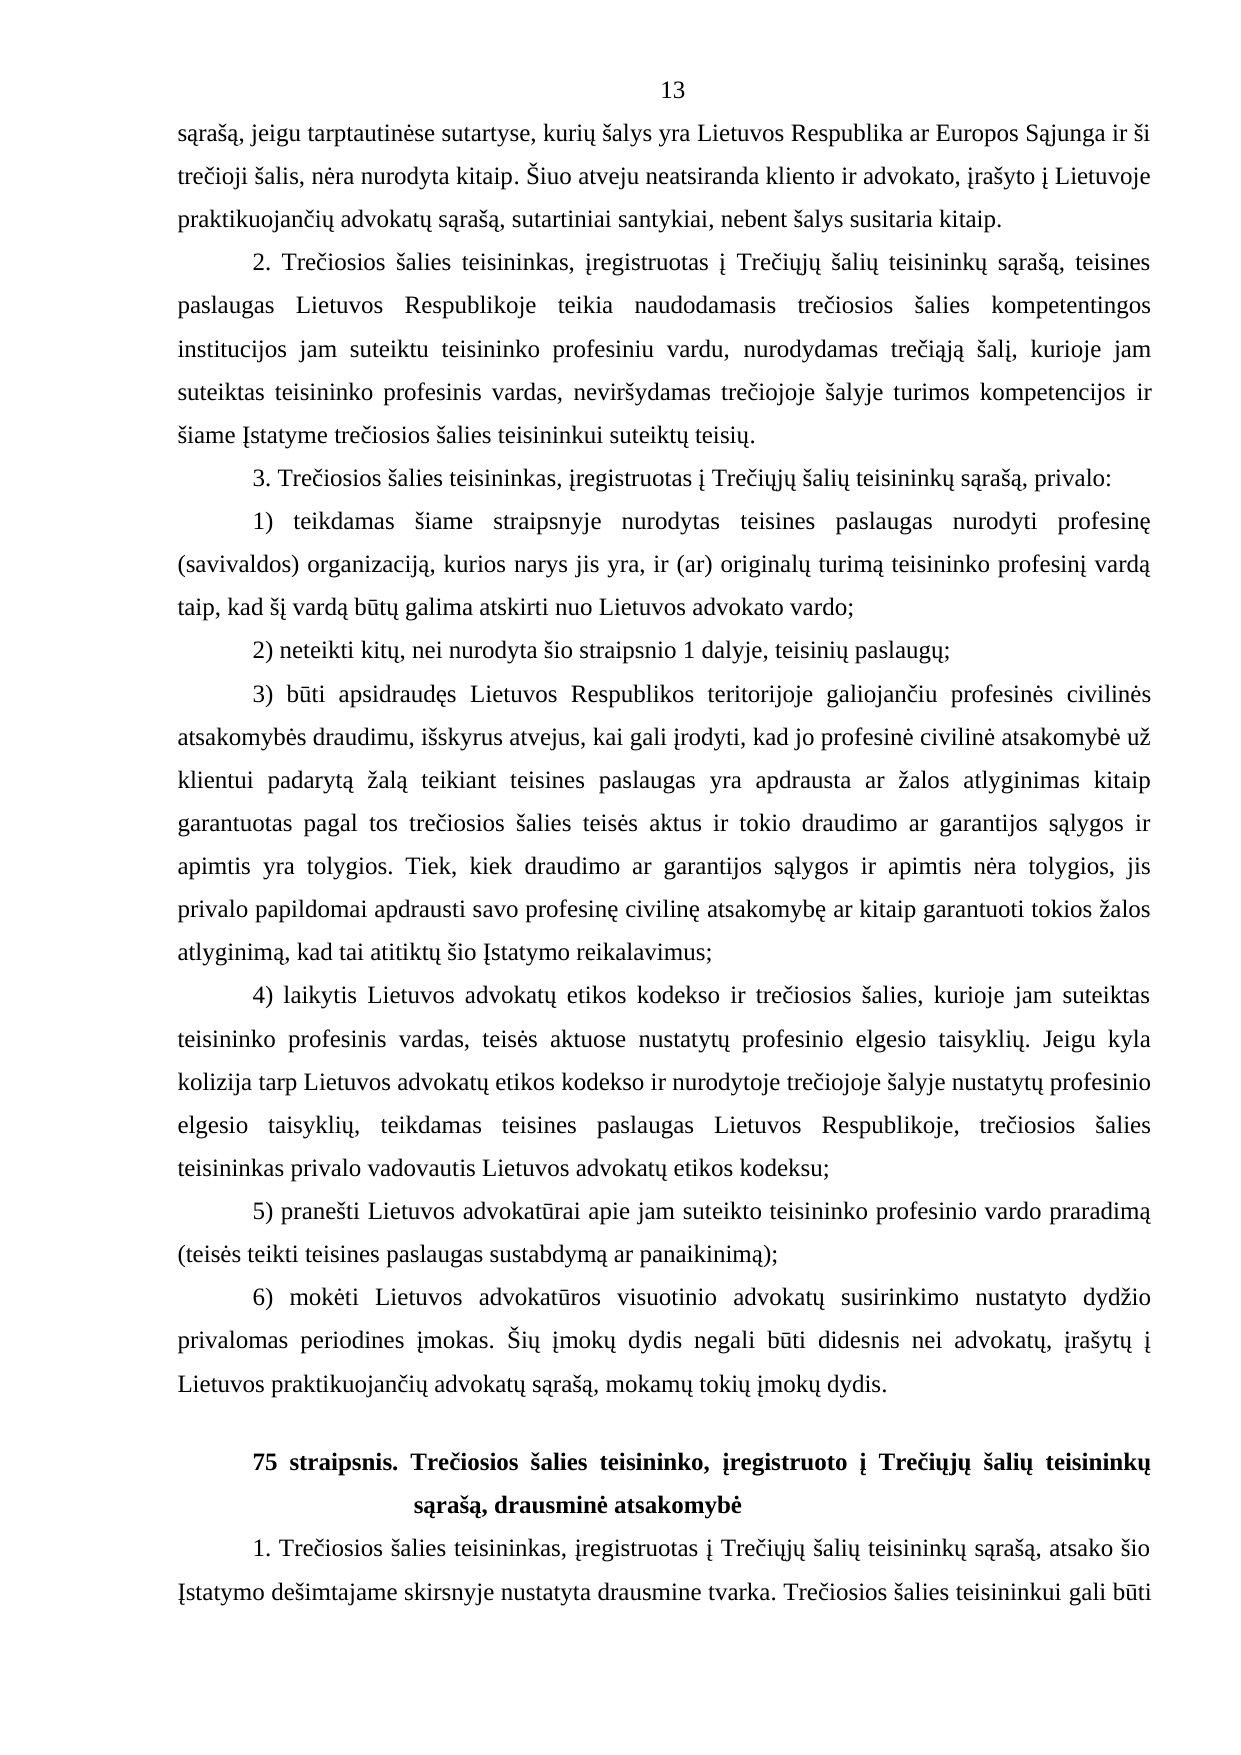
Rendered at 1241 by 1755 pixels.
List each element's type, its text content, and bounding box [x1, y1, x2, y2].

text 1. Trečiosios šalies teisininkas, įregistruotas į Trečiųjų šalių teisininkų sąrašą, atsako šio Įstatymo dešimtajame skirsnyje nustatyta drausmine tvarka. Trečiosios šalies teisininkui gali būti [177, 1533, 1152, 1605]
text 3) būti apsidraudęs Lietuvos Respublikos teritorijoje galiojančiu profesinės civilinės atsakomybės draudimu, išskyrus atvejus, kai gali įrodyti, kad jo profesinė civilinė atsakomybė už klientui padarytą žalą teikiant teisines paslaugas yra apdrausta ar žalos atlyginimas kitaip garantuotas pagal tos trečiosios šalies teisės aktus ir tokio draudimo ar garantijos sąlygos ir apimtis yra tolygios. Tiek, kiek draudimo ar garantijos sąlygos ir apimtis nėra tolygios, jis privalo papildomai apdrausti savo profesinę civilinę atsakomybę ar kitaip garantuoti tokios žalos atlyginimą, kad tai atitiktų šio Įstatymo reikalavimus; [177, 679, 1152, 966]
text 2) neteikti kitų, nei nurodyta šio straipsnio 1 dalyje, teisinių paslaugų; [177, 636, 1152, 664]
text 3. Trečiosios šalies teisininkas, įregistruotas į Trečiųjų šalių teisininkų sąrašą, privalo: [177, 463, 1152, 492]
text 4) laikytis Lietuvos advokatų etikos kodekso ir trečiosios šalies, kurioje jam suteiktas teisininko profesinis vardas, teisės aktuose nustatytų profesinio elgesio taisyklių. Jeigu kyla kolizija tarp Lietuvos advokatų etikos kodekso ir nurodytoje trečiojoje šalyje nustatytų profesinio elgesio taisyklių, teikdamas teisines paslaugas Lietuvos Respublikoje, trečiosios šalies teisininkas privalo vadovautis Lietuvos advokatų etikos kodeksu; [177, 981, 1152, 1182]
text 5) pranešti Lietuvos advokatūrai apie jam suteikto teisininko profesinio vardo praradimą (teisės teikti teisines paslaugas sustabdymą ar panaikinimą); [177, 1196, 1152, 1268]
text 1) teikdamas šiame straipsnyje nurodytas teisines paslaugas nurodyti profesinę (savivaldos) organizaciją, kurios narys jis yra, ir (ar) originalų turimą teisininko profesinį vardą taip, kad šį vardą būtų galima atskirti nuo Lietuvos advokato vardo; [177, 506, 1152, 621]
text 6) mokėti Lietuvos advokatūros visuotinio advokatų susirinkimo nustatyto dydžio privalomas periodines įmokas. Šių įmokų dydis negali būti didesnis nei advokatų, įrašytų į Lietuvos praktikuojančių advokatų sąrašą, mokamų tokių įmokų dydis. [177, 1282, 1152, 1397]
text 75 straipsnis. Trečiosios šalies teisininko, įregistruoto į Trečiųjų šalių teisininkų sąrašą, drausminė atsakomybė [252, 1447, 1152, 1519]
text 2. Trečiosios šalies teisininkas, įregistruotas į Trečiųjų šalių teisininkų sąrašą, teisines paslaugas Lietuvos Respublikoje teikia naudodamasis trečiosios šalies kompetentingos institucijos jam suteiktu teisininko profesiniu vardu, nurodydamas trečiąją šalį, kurioje jam suteiktas teisininko profesinis vardas, neviršydamas trečiojoje šalyje turimos kompetencijos ir šiame Įstatyme trečiosios šalies teisininkui suteiktų teisių. [177, 247, 1152, 449]
text sąrašą, jeigu tarptautinėse sutartyse, kurių šalys yra Lietuvos Respublika ar Europos Sąjunga ir ši trečioji šalis, nėra nurodyta kitaip. Šiuo atveju neatsiranda kliento ir advokato, įrašyto į Lietuvoje praktikuojančių advokatų sąrašą, sutartiniai santykiai, nebent šalys susitaria kitaip. [177, 118, 1152, 233]
